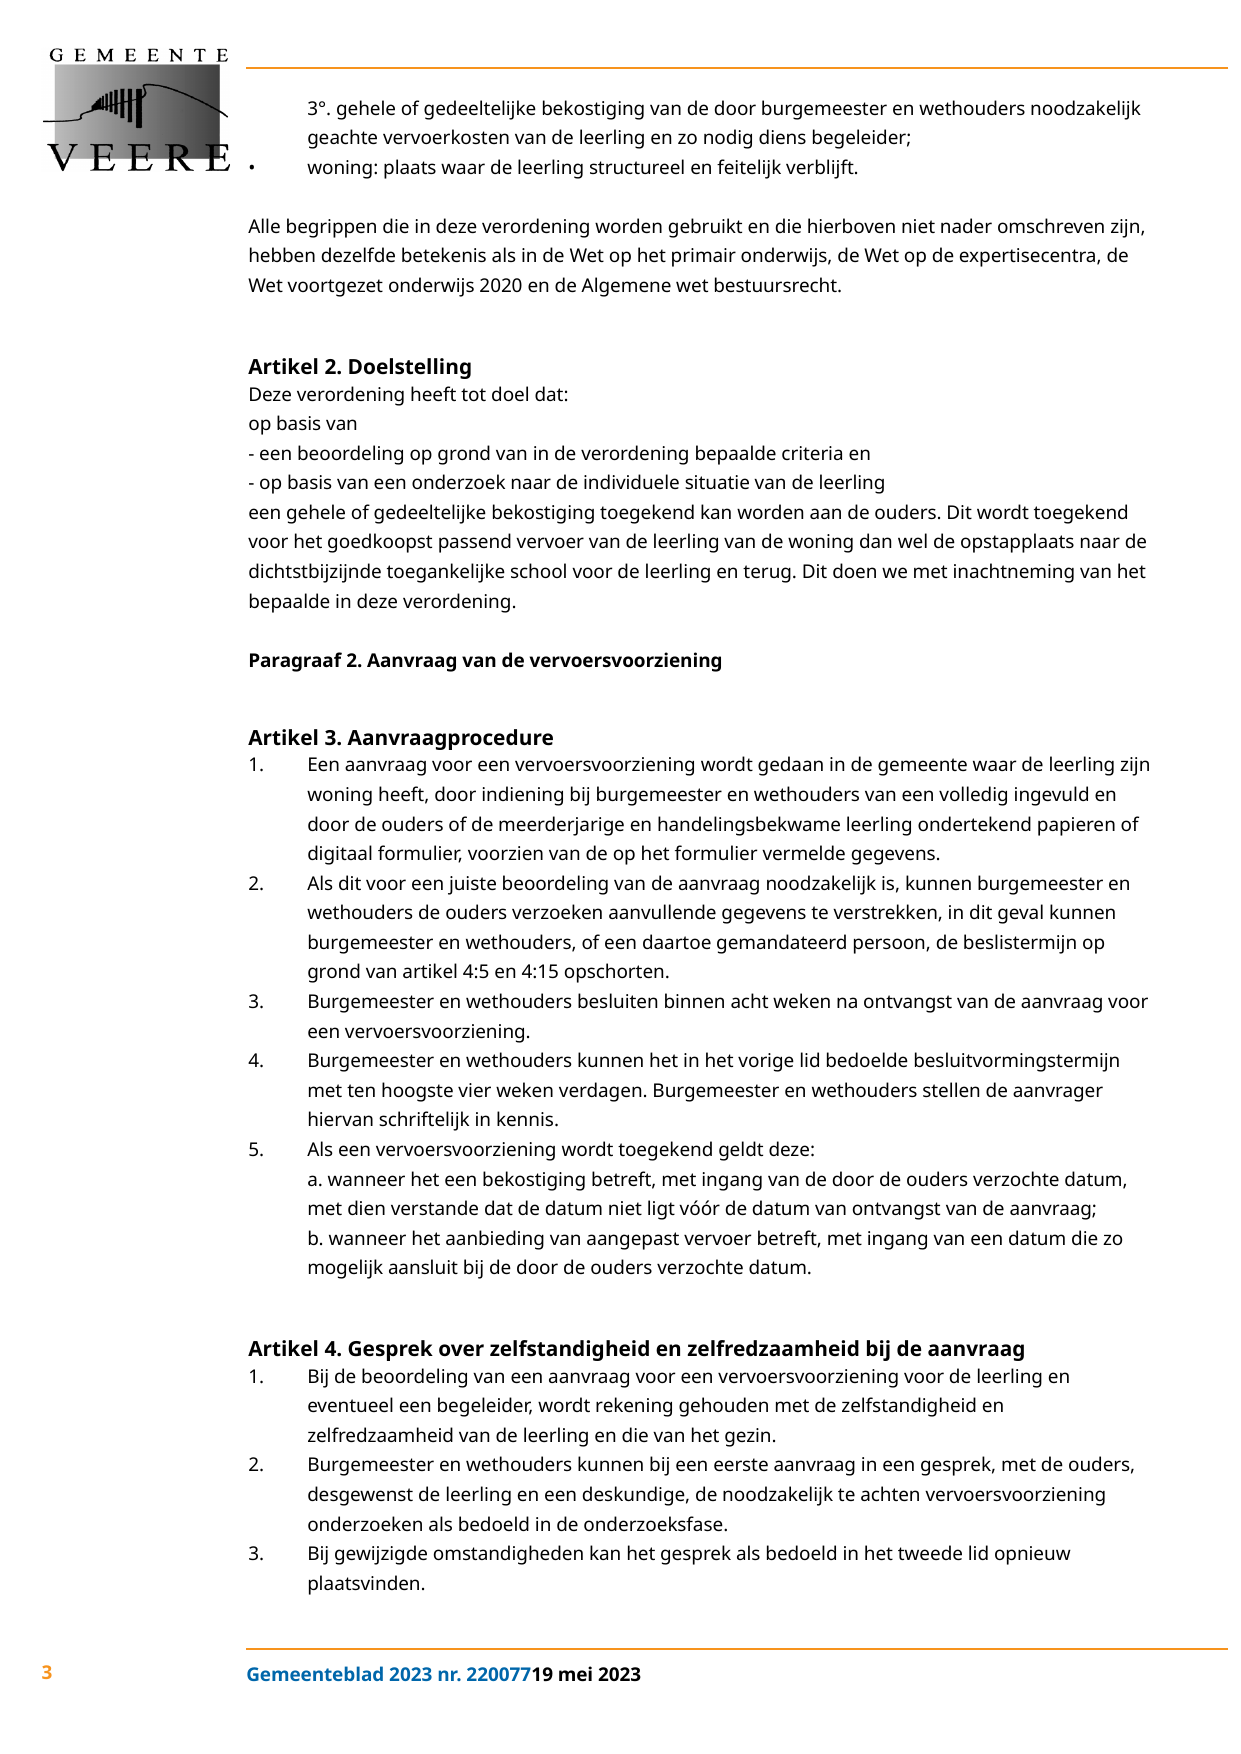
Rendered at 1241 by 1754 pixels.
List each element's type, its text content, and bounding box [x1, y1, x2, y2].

text Artikel 2. Doelstelling [248, 352, 1152, 381]
list woning: plaats waar de leerling structureel en feitelijk verblijft. [248, 154, 1152, 180]
text Artikel 4. Gesprek over zelfstandigheid en zelfredzaamheid bij de aanvraag [248, 1334, 1152, 1363]
text Artikel 3. Aanvraagprocedure [248, 723, 1152, 752]
text een gehele of gedeeltelijke bekostiging toegekend kan worden aan de ouders. Dit wordt toegekend voor het goedkoopst passend vervoer van de leerling van de woning dan wel de opstapplaats naar de dichtstbijzijnde toegankelijke school voor de leerling en terug. Dit doen we met inachtneming van het bepaalde in deze verordening. [248, 499, 1152, 613]
list Als dit voor een juiste beoordeling van de aanvraag noodzakelijk is, kunnen burgemeester en wethouders de ouders verzoeken aanvullende gegevens te verstrekken, in dit geval kunnen burgemeester en wethouders, of een daartoe gemandateerd persoon, de beslistermijn op grond van artikel 4:5 en 4:15 opschorten. [248, 870, 1152, 984]
text Alle begrippen die in deze verordening worden gebruikt en die hierboven niet nader omschreven zijn, hebben dezelfde betekenis als in de Wet op het primair onderwijs, de Wet op de expertisecentra, de Wet voortgezet onderwijs 2020 en de Algemene wet bestuursrecht. [248, 213, 1152, 298]
list Een aanvraag voor een vervoersvoorziening wordt gedaan in de gemeente waar de leerling zijn woning heeft, door indiening bij burgemeester en wethouders van een volledig ingevuld en door de ouders of de meerderjarige en handelingsbekwame leerling ondertekend papieren of digitaal formulier, voorzien van de op het formulier vermelde gegevens. [248, 752, 1152, 866]
text op basis van [248, 410, 1152, 436]
text Deze verordening heeft tot doel dat: [248, 381, 1152, 406]
list Als een vervoersvoorziening wordt toegekend geldt deze: [248, 1136, 1152, 1162]
list b. wanneer het aanbieding van aangepast vervoer betreft, met ingang van een datum die zo mogelijk aansluit bij de door de ouders verzochte datum. [248, 1225, 1152, 1280]
text Paragraaf 2. Aanvraag van de vervoersvoorziening [248, 647, 1152, 673]
list Bij gewijzigde omstandigheden kan het gesprek als bedoeld in het tweede lid opnieuw plaatsvinden. [248, 1540, 1152, 1596]
text - op basis van een onderzoek naar de individuele situatie van de leerling [248, 469, 1152, 495]
list Burgemeester en wethouders kunnen bij een eerste aanvraag in een gesprek, met de ouders, desgewenst de leerling en een deskundige, de noodzakelijk te achten vervoersvoorziening onderzoeken als bedoeld in de onderzoeksfase. [248, 1452, 1152, 1537]
list Burgemeester en wethouders besluiten binnen acht weken na ontvangst van de aanvraag voor een vervoersvoorziening. [248, 988, 1152, 1043]
list Burgemeester en wethouders kunnen het in het vorige lid bedoelde besluitvormingstermijn met ten hoogste vier weken verdagen. Burgemeester en wethouders stellen de aanvrager hiervan schriftelijk in kennis. [248, 1047, 1152, 1132]
list 3°. gehele of gedeeltelijke bekostiging van de door burgemeester en wethouders noodzakelijk geachte vervoerkosten van de leerling en zo nodig diens begeleider; [248, 95, 1152, 150]
picture [41, 47, 231, 172]
list a. wanneer het een bekostiging betreft, met ingang van de door de ouders verzochte datum, met dien verstande dat de datum niet ligt vóór de datum van ontvangst van de aanvraag; [248, 1166, 1152, 1221]
text - een beoordeling op grond van in de verordening bepaalde criteria en [248, 440, 1152, 466]
list Bij de beoordeling van een aanvraag voor een vervoersvoorziening voor de leerling en eventueel een begeleider, wordt rekening gehouden met de zelfstandigheid en zelfredzaamheid van de leerling en die van het gezin. [248, 1363, 1152, 1448]
